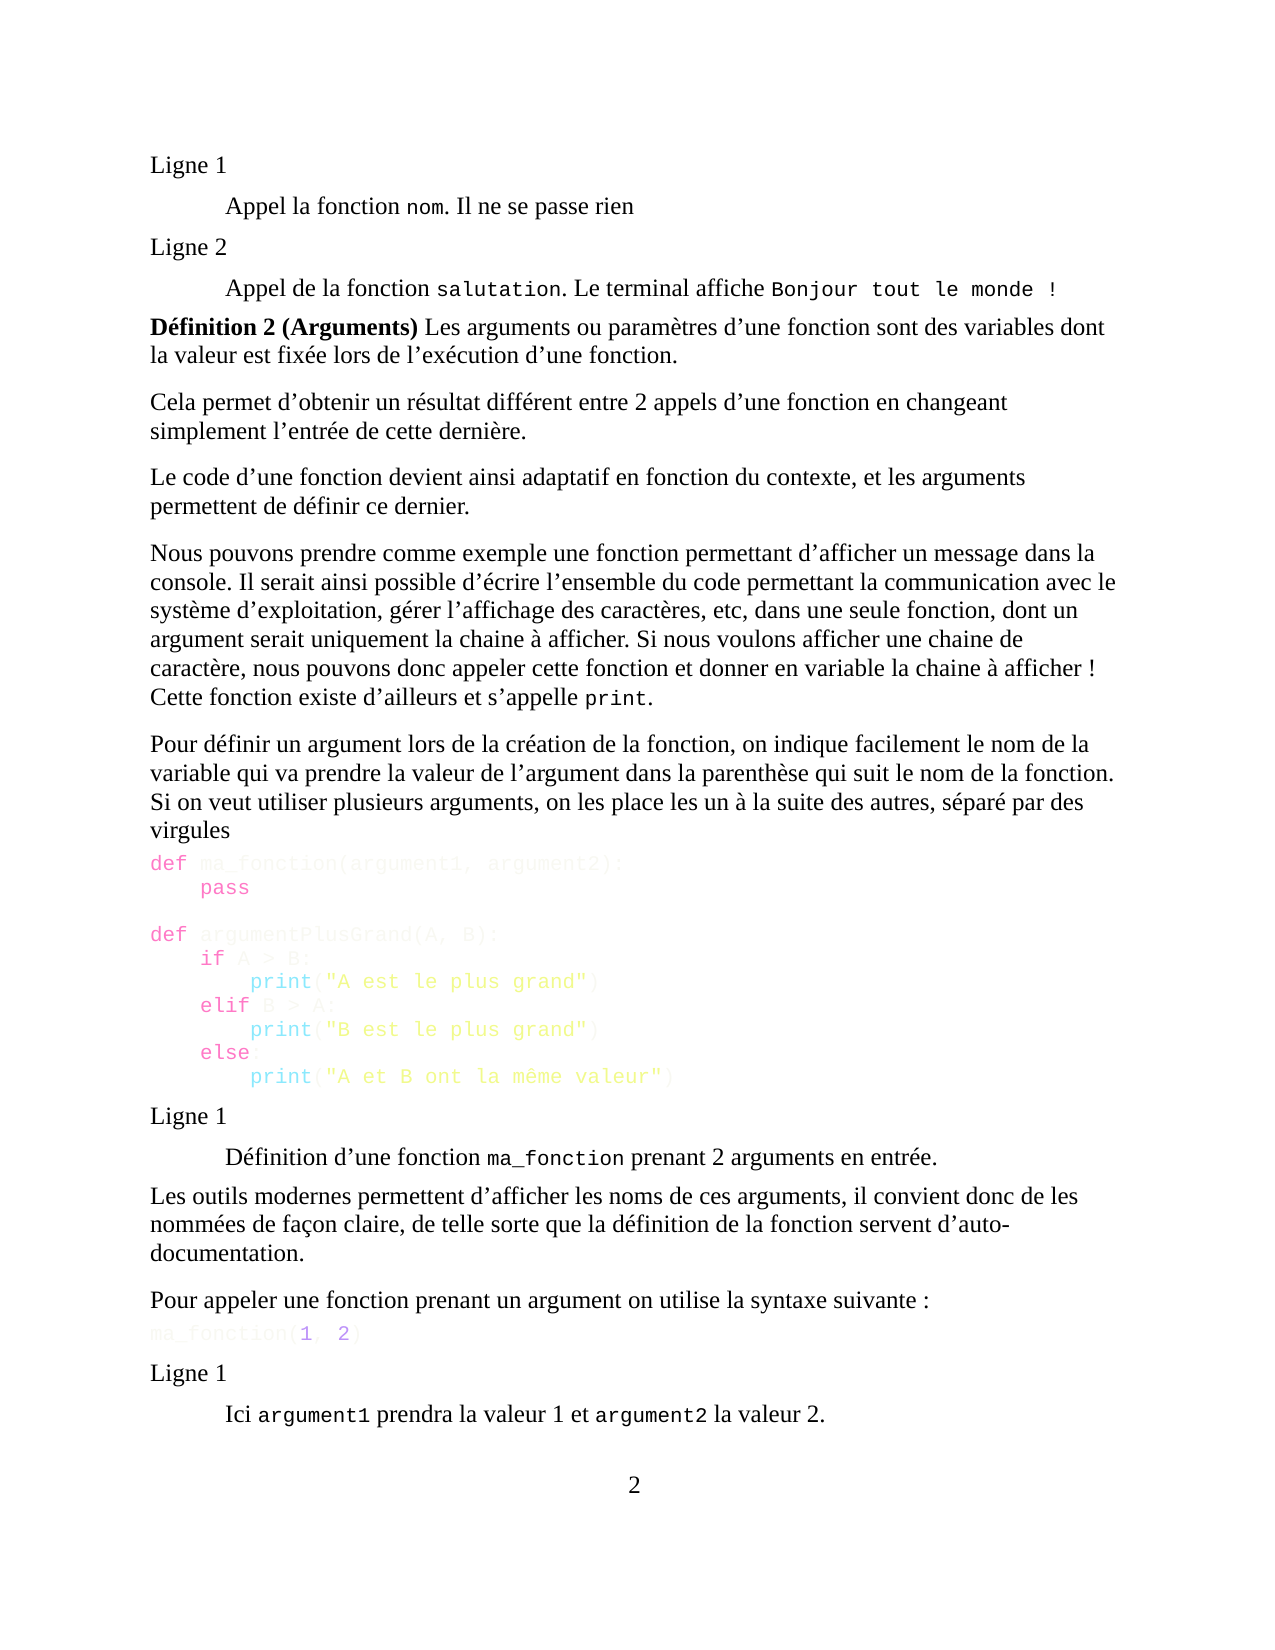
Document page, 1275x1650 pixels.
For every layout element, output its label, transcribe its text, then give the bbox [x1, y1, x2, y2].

text pass [150, 877, 1125, 900]
text if A > B: [150, 948, 1125, 971]
text print("A est le plus grand") [150, 971, 1125, 995]
text elif B > A: [150, 995, 1125, 1018]
text Appel la fonction nom. Il ne se passe rien [225, 191, 1125, 220]
text Pour définir un argument lors de la création de la fonction, on indique facilement le nom de la variable qui va prendre la valeur de l’argument dans la parenthèse qui suit le nom de la fonction. Si on veut utiliser plusieurs arguments, on les place les un à la suite des autres, séparé par des virgules [150, 729, 1125, 844]
text ma_fonction(1, 2) [150, 1323, 1125, 1346]
text Appel de la fonction salutation. Le terminal affiche Bonjour tout le monde ! [225, 273, 1125, 303]
text print("A et B ont la même valeur") [150, 1066, 1125, 1089]
text Ligne 1 [150, 1101, 1125, 1130]
text Ligne 2 [150, 232, 1125, 261]
text def ma_fonction(argument1, argument2): [150, 853, 1125, 877]
text else: [150, 1042, 1125, 1066]
text def argumentPlusGrand(A, B): [150, 924, 1125, 948]
text Définition d’une fonction ma_fonction prenant 2 arguments en entrée. [225, 1142, 1125, 1172]
text Ici argument1 prendra la valeur 1 et argument2 la valeur 2. [225, 1399, 1125, 1428]
text Définition 2 (Arguments) Les arguments ou paramètres d’une fonction sont des variables dont la valeur est fixée lors de l’exécution d’une fonction. [150, 312, 1125, 369]
text Nous pouvons prendre comme exemple une fonction permettant d’afficher un message dans la console. Il serait ainsi possible d’écrire l’ensemble du code permettant la communication avec le système d’exploitation, gérer l’affichage des caractères, etc, dans une seule fonction, dont un argument serait uniquement la chaine à afficher. Si nous voulons afficher une chaine de caractère, nous pouvons donc appeler cette fonction et donner en variable la chaine à afficher ! Cette fonction existe d’ailleurs et s’appelle print. [150, 538, 1125, 711]
text print("B est le plus grand") [150, 1018, 1125, 1042]
text Pour appeler une fonction prenant un argument on utilise la syntaxe suivante : [150, 1285, 1125, 1314]
text Les outils modernes permettent d’afficher les noms de ces arguments, il convient donc de les nommées de façon claire, de telle sorte que la définition de la fonction servent d’auto-documentation. [150, 1181, 1125, 1267]
text Ligne 1 [150, 1358, 1125, 1387]
text Ligne 1 [150, 150, 1125, 179]
text Le code d’une fonction devient ainsi adaptatif en fonction du contexte, et les arguments permettent de définir ce dernier. [150, 462, 1125, 520]
text Cela permet d’obtenir un résultat différent entre 2 appels d’une fonction en changeant simplement l’entrée de cette dernière. [150, 387, 1125, 444]
